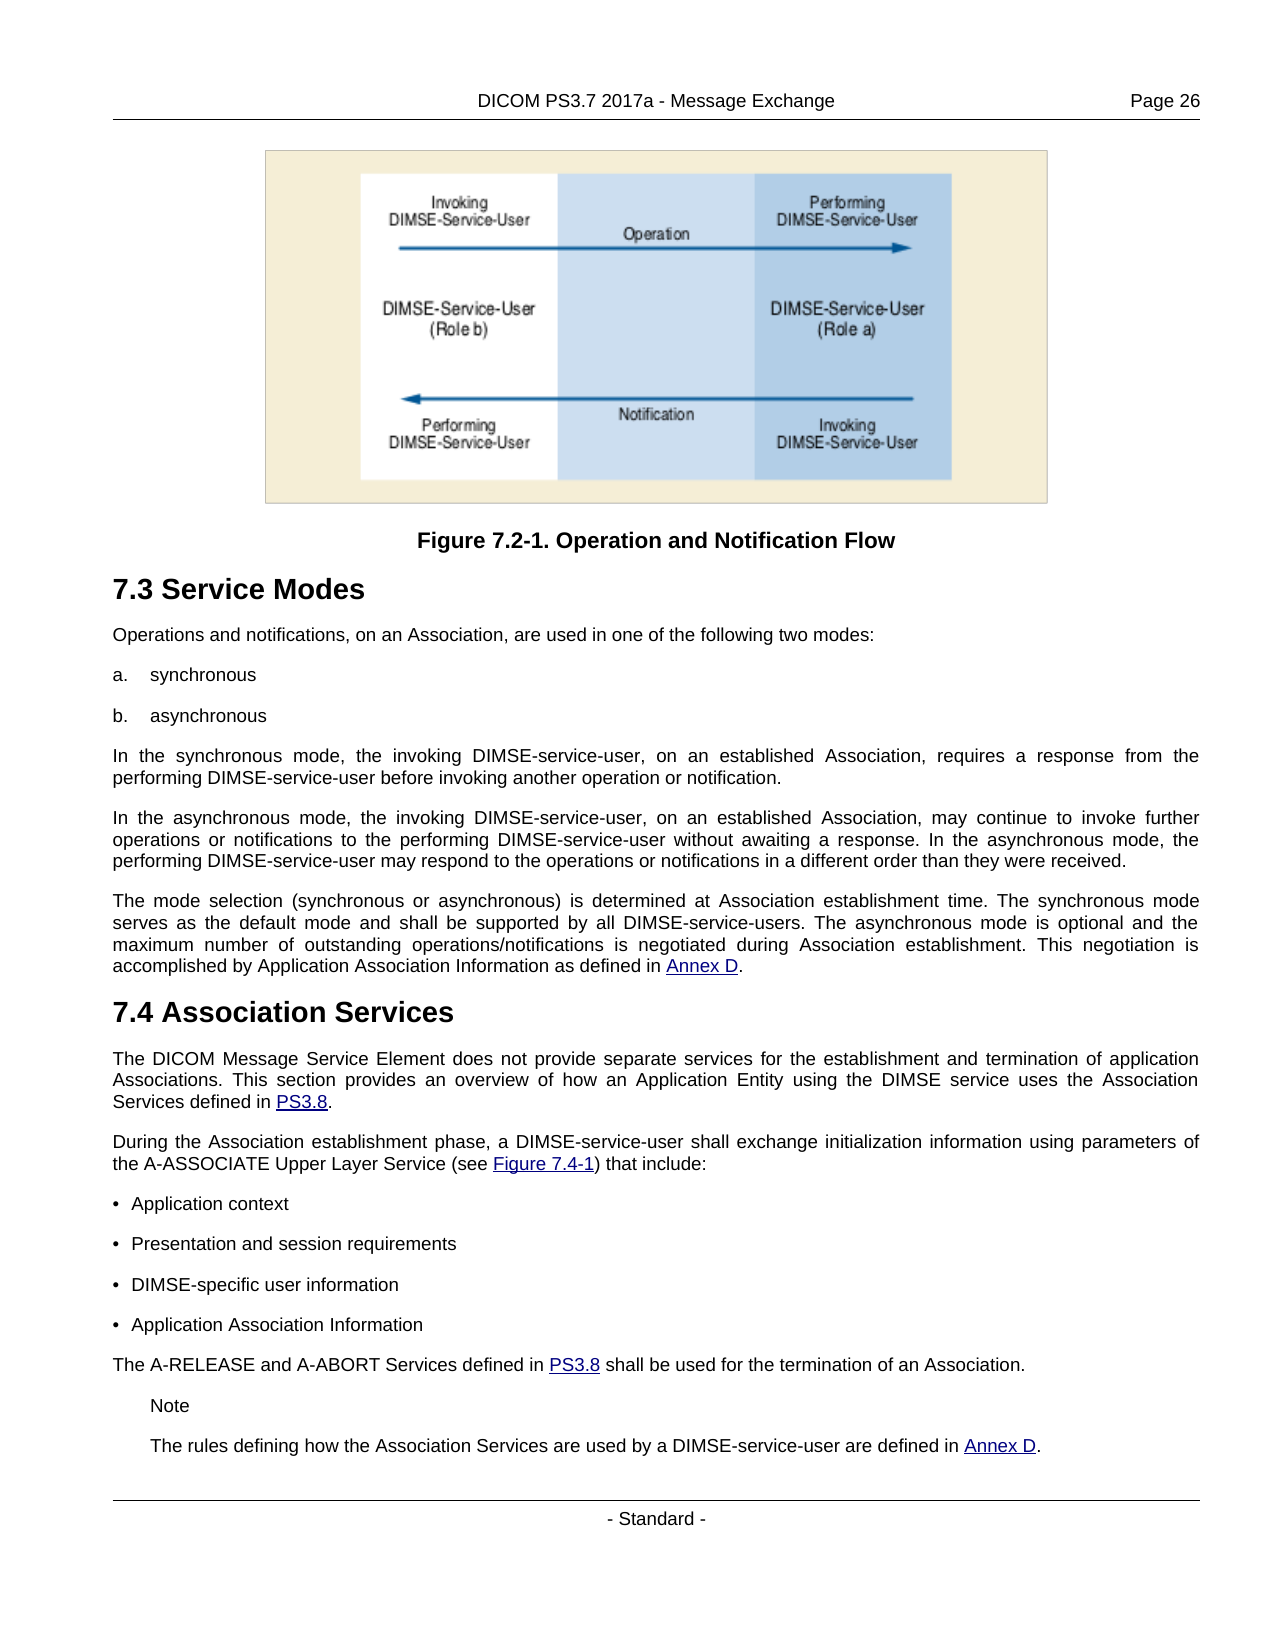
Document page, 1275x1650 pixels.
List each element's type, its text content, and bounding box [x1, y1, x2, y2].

list asynchronous [112, 704, 1200, 726]
picture [264, 150, 1049, 505]
text The rules defining how the Association Services are used by a DIMSE-service-user are defined in Annex D. [150, 1435, 1162, 1456]
text Note [150, 1394, 1162, 1416]
text The mode selection (synchronous or asynchronous) is determined at Association establishment time. The synchronous mode serves as the default mode and shall be supported by all DIMSE-service-users. The asynchronous mode is optional and the maximum number of outstanding operations/notifications is negotiated during Association establishment. This negotiation is accomplished by Application Association Information as defined in Annex D. [112, 890, 1200, 976]
text Figure 7.2-1. Operation and Notification Flow [112, 527, 1200, 553]
text In the asynchronous mode, the invoking DIMSE-service-user, on an established Association, may continue to invoke further operations or notifications to the performing DIMSE-service-user without awaiting a response. In the asynchronous mode, the performing DIMSE-service-user may respond to the operations or notifications in a different order than they were received. [112, 807, 1200, 871]
text The DICOM Message Service Element does not provide separate services for the establishment and termination of application Associations. This section provides an overview of how an Application Entity using the DIMSE service uses the Association Services defined in PS3.8. [112, 1047, 1200, 1112]
list Application Association Information [112, 1314, 1200, 1335]
text During the Association establishment phase, a DIMSE-service-user shall exchange initialization information using parameters of the A-ASSOCIATE Upper Layer Service (see Figure 7.4-1) that include: [112, 1131, 1200, 1174]
list DIMSE-specific user information [112, 1273, 1200, 1295]
text 7.4 Association Services [112, 995, 1200, 1029]
list Application context [112, 1193, 1200, 1214]
text Operations and notifications, on an Association, are used in one of the following two modes: [112, 624, 1200, 646]
text The A-RELEASE and A-ABORT Services defined in PS3.8 shall be used for the termination of an Association. [112, 1354, 1200, 1376]
list synchronous [112, 664, 1200, 686]
list Presentation and session requirements [112, 1233, 1200, 1255]
text 7.3 Service Modes [112, 572, 1200, 605]
text In the synchronous mode, the invoking DIMSE-service-user, on an established Association, requires a response from the performing DIMSE-service-user before invoking another operation or notification. [112, 745, 1200, 788]
